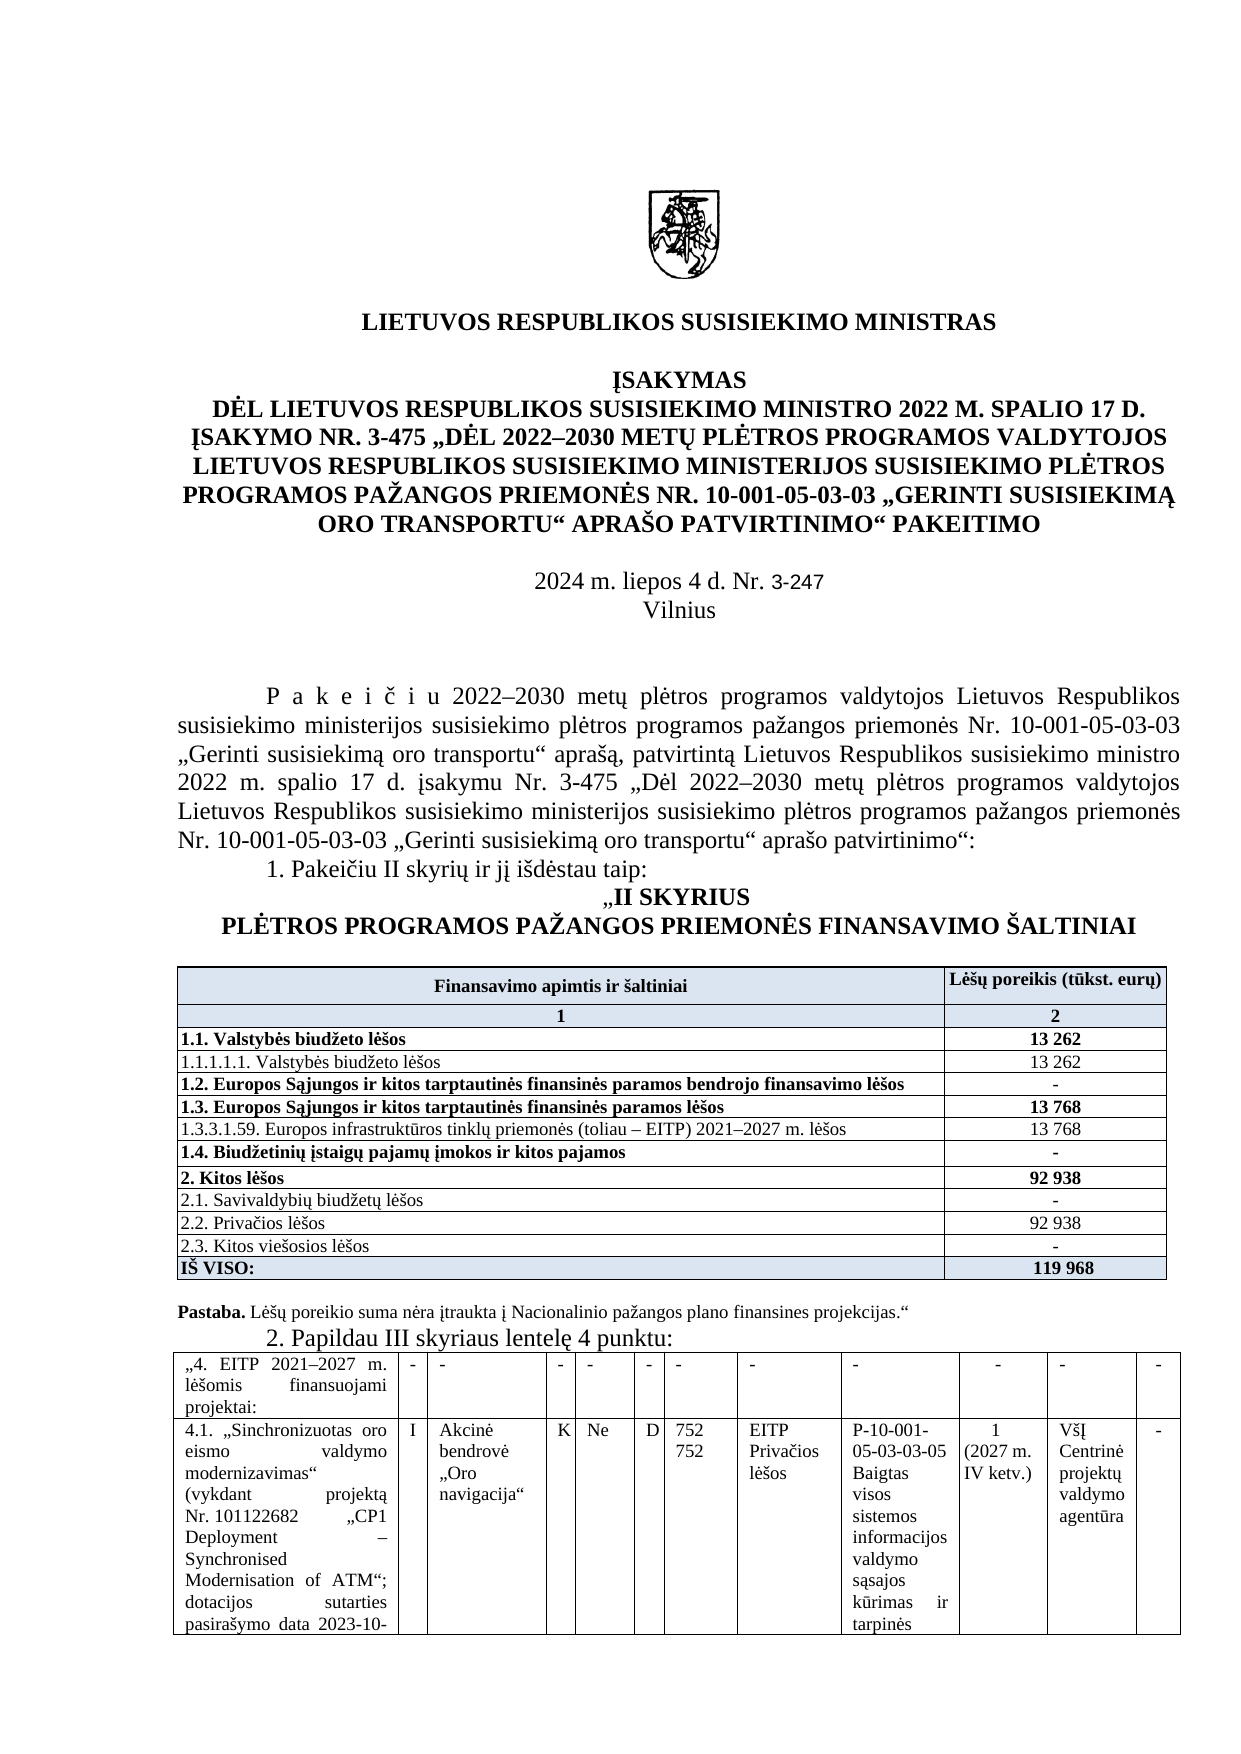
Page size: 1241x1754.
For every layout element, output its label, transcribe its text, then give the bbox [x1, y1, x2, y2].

table_cell - [1137, 1419, 1180, 1634]
table_cell 13 262 [945, 1051, 1166, 1072]
table_cell 1.1.1.1.1. Valstybės biudžeto lėšos [178, 1051, 944, 1072]
table_cell 13 768 [945, 1118, 1166, 1140]
table_header Finansavimo apimtis ir šaltiniai [178, 968, 944, 1004]
table_header - [1137, 1353, 1180, 1417]
table_header - [576, 1353, 634, 1417]
table_header - [635, 1353, 664, 1417]
table_header - [665, 1353, 737, 1417]
text 2024 m. liepos 4 d. Nr. 3-247 [177, 566, 1181, 595]
table_cell 2.3. Kitos viešosios lėšos [178, 1235, 944, 1256]
table_cell Ne [576, 1419, 634, 1634]
table_cell 119 968 [945, 1257, 1166, 1279]
table_cell 1 (2027 m. IV ketv.) [960, 1419, 1047, 1634]
table_cell 1.4. Biudžetinių įstaigų pajamų įmokos ir kitos pajamos [178, 1141, 944, 1166]
table_cell 13 262 [945, 1028, 1166, 1049]
table_cell 1.2. Europos Sąjungos ir kitos tarptautinės finansinės paramos bendrojo finansavimo lėšos [178, 1073, 944, 1095]
table_cell 1.1. Valstybės biudžeto lėšos [178, 1028, 944, 1049]
table_cell D [635, 1419, 664, 1634]
table_header Lėšų poreikis (tūkst. eurų) [945, 968, 1166, 1004]
text DĖL LIETUVOS RESPUBLIKOS SUSISIEKIMO MINISTRO 2022 M. SPALIO 17 D. ĮSAKYMO NR. 3-475 „DĖL 2022–2030 METŲ PLĖTROS PROGRAMOS VALDYTOJOS LIETUVOS RESPUBLIKOS SUSISIEKIMO MINISTERIJOS SUSISIEKIMO PLĖTROS PROGRAMOS PAŽANGOS PRIEMONĖS NR. 10-001-05-03-03 „GERINTI SUSISIEKIMĄ ORO TRANSPORTU“ APRAŠO PATVIRTINIMO“ PAKEITIMO [177, 394, 1181, 537]
table_cell 1 [178, 1005, 944, 1027]
table_cell 2. Kitos lėšos [178, 1167, 944, 1188]
text PLĖTROS PROGRAMOS PAŽANGOS PRIEMONĖS FINANSAVIMO ŠALTINIAI [177, 911, 1181, 940]
table_header - [738, 1353, 841, 1417]
table_header „4. EITP 2021–2027 m. lėšomis finansuojami projektai: [174, 1353, 398, 1417]
table_cell K [547, 1419, 575, 1634]
table_cell 752 752 [665, 1419, 737, 1634]
table_header - [960, 1353, 1047, 1417]
text 2. Papildau III skyriaus lentelę 4 punktu: [177, 1323, 1181, 1352]
table_cell VšĮ Centrinė projektų valdymo agentūra [1048, 1419, 1136, 1634]
table_cell 92 938 [945, 1212, 1166, 1233]
table_cell 1.3.3.1.59. Europos infrastruktūros tinklų priemonės (toliau – EITP) 2021–2027 m. lėšos [178, 1118, 944, 1140]
table_header - [1048, 1353, 1136, 1417]
table_header - [547, 1353, 575, 1417]
table_cell 2 [945, 1005, 1166, 1027]
text ĮSAKYMAS [177, 365, 1181, 394]
table_cell 1.3. Europos Sąjungos ir kitos tarptautinės finansinės paramos lėšos [178, 1096, 944, 1117]
text Vilnius [177, 595, 1181, 624]
text Pastaba. Lėšų poreikio suma nėra įtraukta į Nacionalinio pažangos plano finansines projekcijas.“ [177, 1301, 1181, 1323]
table_cell 13 768 [945, 1096, 1166, 1117]
table_header - [428, 1353, 546, 1417]
table_header - [842, 1353, 959, 1417]
table_cell 92 938 [945, 1167, 1166, 1188]
table_cell - [945, 1235, 1166, 1256]
table_cell - [945, 1189, 1166, 1211]
table_cell - [945, 1141, 1166, 1166]
text 1. Pakeičiu II skyrių ir jį išdėstau taip: [177, 854, 1181, 882]
text LIETUVOS RESPUBLIKOS SUSISIEKIMO MINISTRAS [177, 307, 1181, 336]
text „II SKYRIUS [177, 882, 1181, 911]
text P a k e i č i u 2022–2030 metų plėtros programos valdytojos Lietuvos Respublikos susisiekimo ministerijos susisiekimo plėtros programos pažangos priemonės Nr. 10-001-05-03-03 „Gerinti susisiekimą oro transportu“ aprašą, patvirtintą Lietuvos Respublikos susisiekimo ministro 2022 m. spalio 17 d. įsakymu Nr. 3-475 „Dėl 2022–2030 metų plėtros programos valdytojos Lietuvos Respublikos susisiekimo ministerijos susisiekimo plėtros programos pažangos priemonės Nr. 10-001-05-03-03 „Gerinti susisiekimą oro transportu“ aprašo patvirtinimo“: [177, 681, 1181, 854]
table_cell - [945, 1073, 1166, 1095]
table_cell 2.2. Privačios lėšos [178, 1212, 944, 1233]
table_cell P-10-001-05-03-03-05 Baigtas visos sistemos informacijos valdymo sąsajos kūrimas ir tarpinės [842, 1419, 959, 1634]
table_cell 4.1. „Sinchronizuotas oro eismo valdymo modernizavimas“ (vykdant projektą Nr. 101122682 „CP1 Deployment – Synchronised Modernisation of ATM“; dotacijos sutarties pasirašymo data 2023-10- [174, 1419, 398, 1634]
table_cell I [399, 1419, 427, 1634]
table_cell EITP Privačios lėšos [738, 1419, 841, 1634]
table_cell IŠ VISO: [178, 1257, 944, 1279]
table_header - [399, 1353, 427, 1417]
table_cell Akcinė bendrovė „Oro navigacija“ [428, 1419, 546, 1634]
table_cell 2.1. Savivaldybių biudžetų lėšos [178, 1189, 944, 1211]
